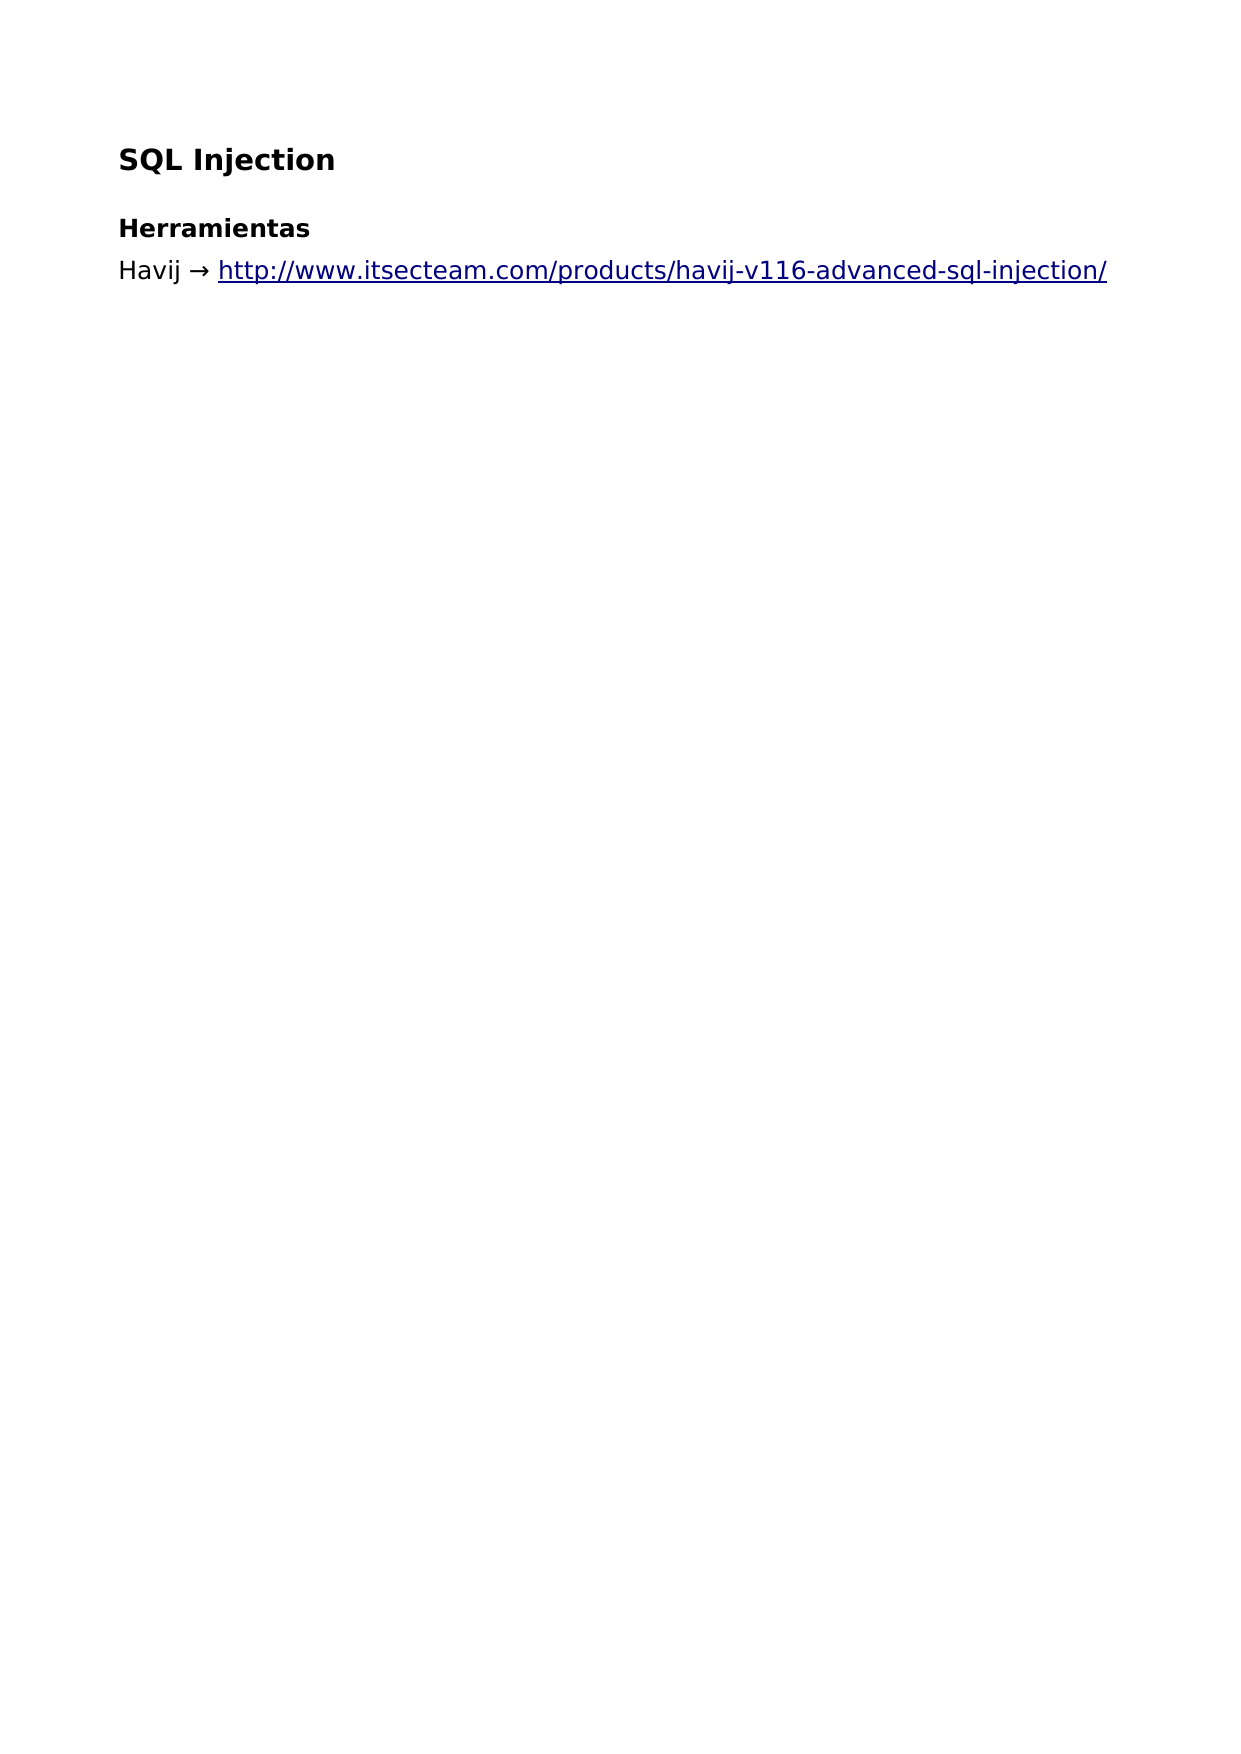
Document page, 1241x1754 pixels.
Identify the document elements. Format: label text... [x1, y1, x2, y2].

subtitle Herramientas [118, 214, 1122, 244]
subtitle SQL Injection [118, 143, 1122, 177]
text Havij → http://www.itsecteam.com/products/havij-v116-advanced-sql-injection/ [118, 256, 1122, 285]
